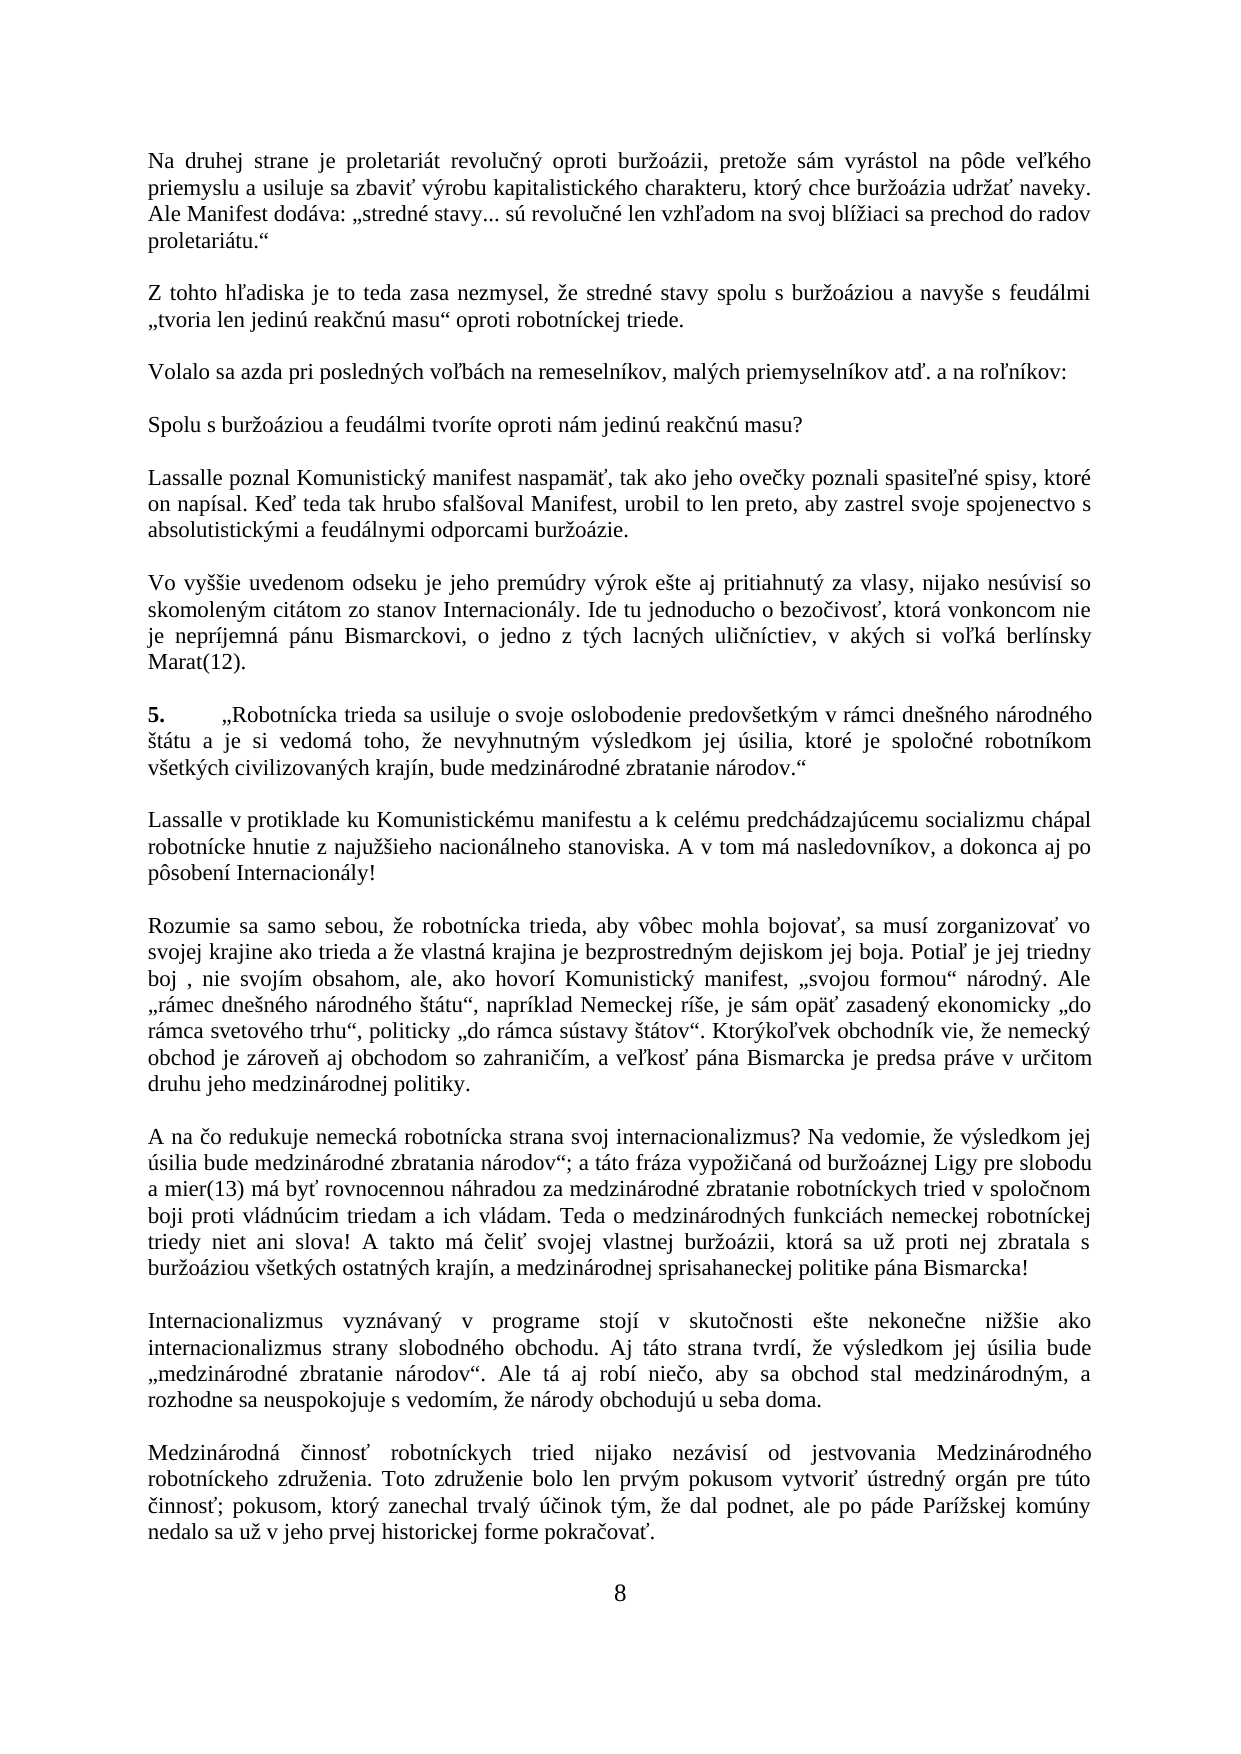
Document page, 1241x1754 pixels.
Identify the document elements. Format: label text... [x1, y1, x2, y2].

text Rozumie sa samo sebou, že robotnícka trieda, aby vôbec mohla bojovať, sa musí zorganizovať vo svojej krajine ako trieda a že vlastná krajina je bezprostredným dejiskom jej boja. Potiaľ je jej triedny boj , nie svojím obsahom, ale, ako hovorí Komunistický manifest, „svojou formou“ národný. Ale „rámec dnešného národného štátu“, napríklad Nemeckej ríše, je sám opäť zasadený ekonomicky „do rámca svetového trhu“, politicky „do rámca sústavy štátov“. Ktorýkoľvek obchodník vie, že nemecký obchod je zároveň aj obchodom so zahraničím, a veľkosť pána Bismarcka je predsa práve v určitom druhu jeho medzinárodnej politiky. [148, 912, 1093, 1096]
text Volalo sa azda pri posledných voľbách na remeselníkov, malých priemyselníkov atď. a na roľníkov: [148, 358, 1093, 385]
text Medzinárodná činnosť robotníckych tried nijako nezávisí od jestvovania Medzinárodného robotníckeho združenia. Toto združenie bolo len prvým pokusom vytvoriť ústredný orgán pre túto činnosť; pokusom, ktorý zanechal trvalý účinok tým, že dal podnet, ale po páde Parížskej komúny nedalo sa už v jeho prvej historickej forme pokračovať. [148, 1439, 1093, 1544]
text Vo vyššie uvedenom odseku je jeho premúdry výrok ešte aj pritiahnutý za vlasy, nijako nesúvisí so skomoleným citátom zo stanov Internacionály. Ide tu jednoducho o bezočivosť, ktorá vonkoncom nie je nepríjemná pánu Bismarckovi, o jedno z tých lacných uličníctiev, v akých si voľká berlínsky Marat(12). [148, 569, 1093, 675]
text Z tohto hľadiska je to teda zasa nezmysel, že stredné stavy spolu s buržoáziou a navyše s feudálmi „tvoria len jedinú reakčnú masu“ oproti robotníckej triede. [148, 279, 1093, 332]
text 5. „Robotnícka trieda sa usiluje o svoje oslobodenie predovšetkým v rámci dnešného národného štátu a je si vedomá toho, že nevyhnutným výsledkom jej úsilia, ktoré je spoločné robotníkom všetkých civilizovaných krajín, bude medzinárodné zbratanie národov.“ [148, 701, 1093, 780]
text Internacionalizmus vyznávaný v programe stojí v skutočnosti ešte nekonečne nižšie ako internacionalizmus strany slobodného obchodu. Aj táto strana tvrdí, že výsledkom jej úsilia bude „medzinárodné zbratanie národov“. Ale tá aj robí niečo, aby sa obchod stal medzinárodným, a rozhodne sa neuspokojuje s vedomím, že národy obchodujú u seba doma. [148, 1307, 1093, 1413]
text Spolu s buržoáziou a feudálmi tvoríte oproti nám jedinú reakčnú masu? [148, 411, 1093, 437]
text Na druhej strane je proletariát revolučný oproti buržoázii, pretože sám vyrástol na pôde veľkého priemyslu a usiluje sa zbaviť výrobu kapitalistického charakteru, ktorý chce buržoázia udržať naveky. Ale Manifest dodáva: „stredné stavy... sú revolučné len vzhľadom na svoj blížiaci sa prechod do radov proletariátu.“ [148, 148, 1093, 253]
text Lassalle v protiklade ku Komunistickému manifestu a k celému predchádzajúcemu socializmu chápal robotnícke hnutie z najužšieho nacionálneho stanoviska. A v tom má nasledovníkov, a dokonca aj po pôsobení Internacionály! [148, 806, 1093, 886]
text Lassalle poznal Komunistický manifest naspamäť, tak ako jeho ovečky poznali spasiteľné spisy, ktoré on napísal. Keď teda tak hrubo sfalšoval Manifest, urobil to len preto, aby zastrel svoje spojenectvo s absolutistickými a feudálnymi odporcami buržoázie. [148, 464, 1093, 543]
text A na čo redukuje nemecká robotnícka strana svoj internacionalizmus? Na vedomie, že výsledkom jej úsilia bude medzinárodné zbratania národov“; a táto fráza vypožičaná od buržoáznej Ligy pre slobodu a mier(13) má byť rovnocennou náhradou za medzinárodné zbratanie robotníckych tried v spoločnom boji proti vládnúcim triedam a ich vládam. Teda o medzinárodných funkciách nemeckej robotníckej triedy niet ani slova! A takto má čeliť svojej vlastnej buržoázii, ktorá sa už proti nej zbratala s buržoáziou všetkých ostatných krajín, a medzinárodnej sprisahaneckej politike pána Bismarcka! [148, 1123, 1093, 1281]
